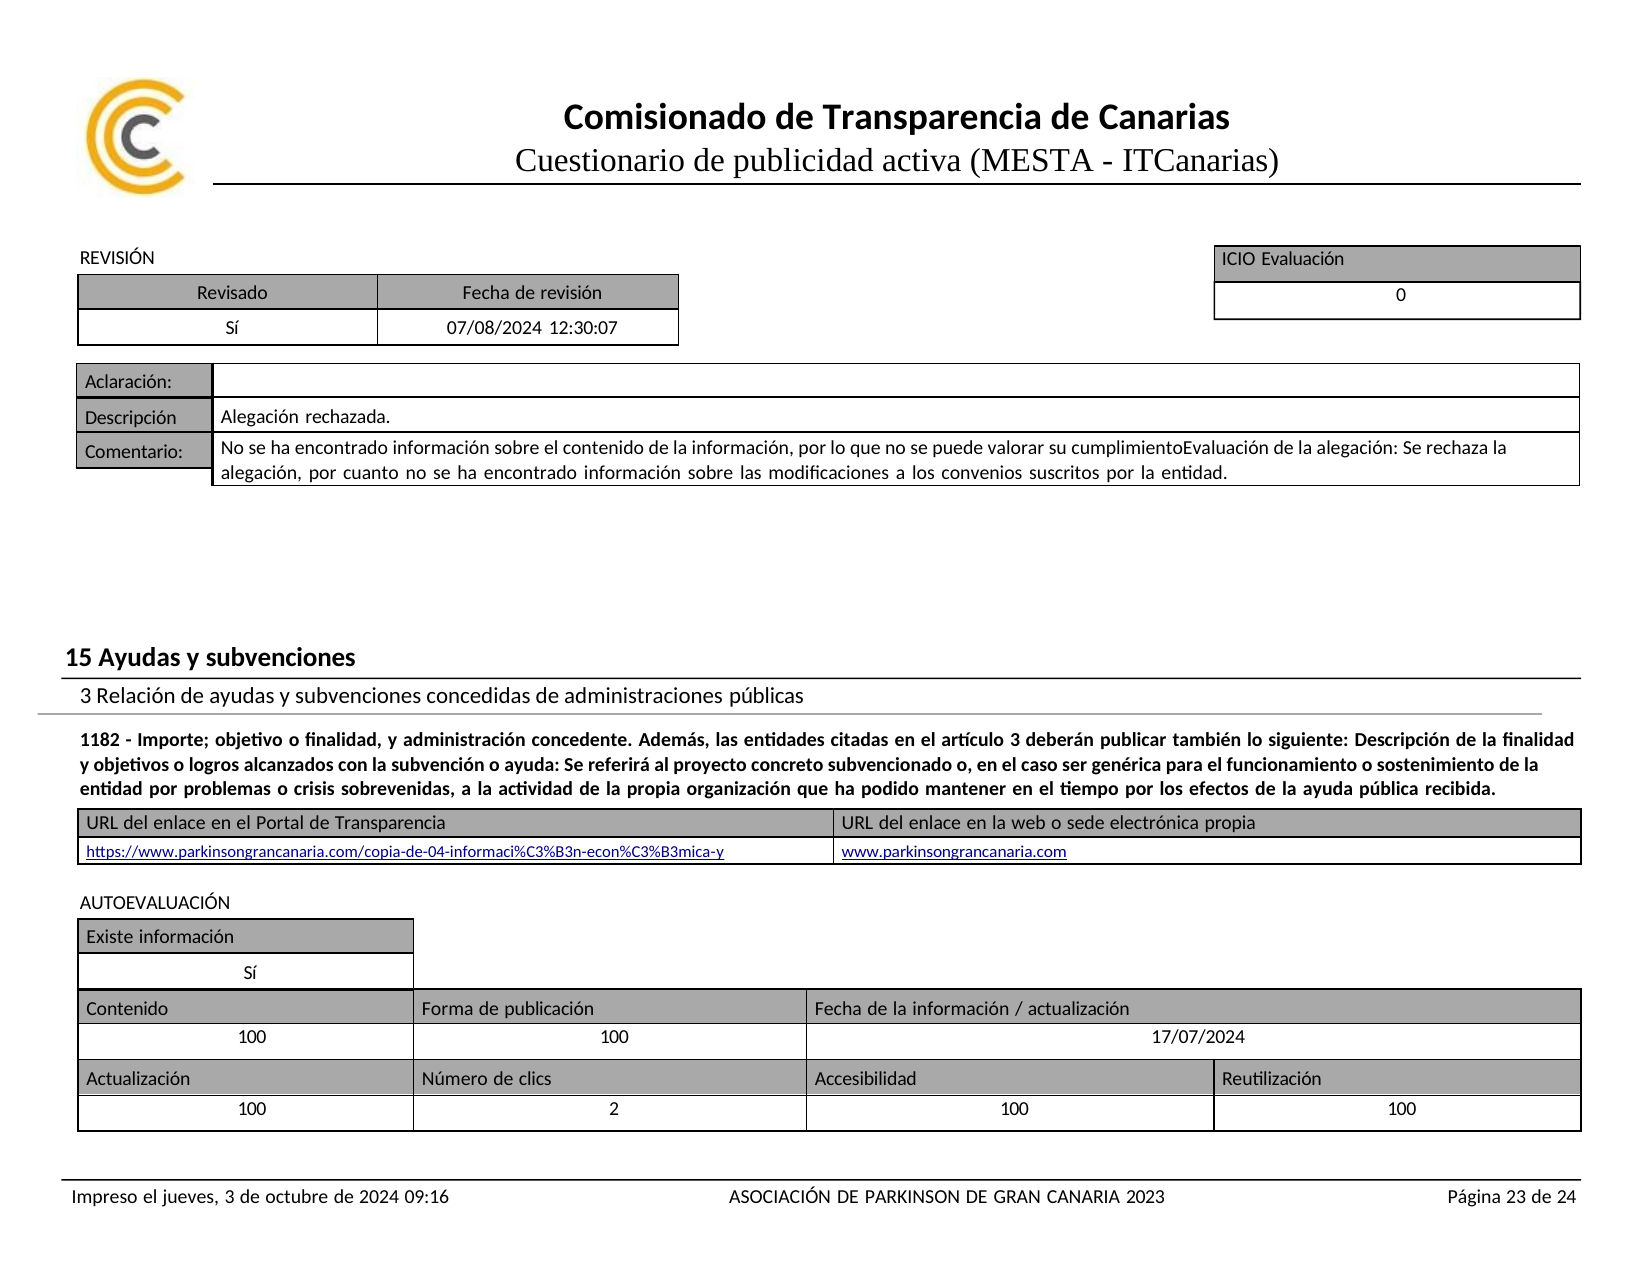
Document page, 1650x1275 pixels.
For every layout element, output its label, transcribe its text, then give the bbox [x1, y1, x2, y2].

table_header URL del enlace en el Portal de Transparencia [79, 810, 833, 836]
table_header URL del enlace en la web o sede electrónica propia [834, 810, 1580, 836]
text 1182 - Importe; objetivo o finalidad, y administración concedente. Además, las entidades citadas en el artículo 3 deberán publicar también lo siguiente: Descripción de la finalidad y objetivos o logros alcanzados con la subvención o ayuda: Se referirá al proyecto concreto subvencionado o, en el caso ser genérica para el funcionamiento o sostenimiento de la entidad por problemas o crisis sobrevenidas, a la actividad de la propia organización que ha podido mantener en el tiempo por los efectos de la ayuda pública recibida. [79, 727, 1582, 800]
text [1581, 245, 1612, 269]
table_cell Descripción [77, 399, 211, 431]
table_cell Reutilización [1215, 1060, 1580, 1094]
table_header Revisado [79, 275, 377, 308]
table_cell 100 [79, 1096, 413, 1130]
table_cell Actualización [79, 1060, 413, 1094]
table_cell No se ha encontrado información sobre el contenido de la información, por lo que no se puede valorar su cumplimientoEvaluación de la alegación: Se rechaza la alegación, por cuanto no se ha encontrado información sobre las modificaciones a los convenios suscritos por la entidad. [214, 433, 1579, 485]
text AUTOEVALUACIÓN [79, 890, 1612, 914]
table_cell 100 [807, 1096, 1213, 1130]
table_cell www.parkinsongrancanaria.com [834, 838, 1580, 863]
subtitle 15 Ayudas y subvenciones [64, 640, 1612, 673]
table_header [414, 918, 1581, 988]
text REVISIÓN [79, 245, 1214, 269]
table_cell 07/08/2024 12:30:07 [378, 310, 678, 344]
table_header Existe información [79, 920, 413, 952]
table_header Fecha de revisión [378, 275, 678, 308]
table_cell 17/07/2024 [807, 1024, 1580, 1058]
table_cell Fecha de la información / actualización [807, 990, 1580, 1023]
table_cell 100 [414, 1024, 806, 1058]
table_cell [76, 469, 211, 485]
table_cell Accesibilidad [807, 1060, 1213, 1094]
table_cell 100 [1215, 1096, 1580, 1130]
subtitle 3 Relación de ayudas y subvenciones concedidas de administraciones públicas [79, 682, 1612, 710]
table_cell Contenido [79, 991, 413, 1023]
table_cell Comentario: [77, 433, 211, 467]
table_cell Alegación rechazada. [214, 398, 1579, 431]
table_cell 2 [414, 1096, 806, 1130]
table_cell Número de clics [414, 1060, 806, 1094]
table_cell Sí [79, 310, 377, 344]
table_cell Sí [79, 954, 413, 988]
table_cell https://www.parkinsongrancanaria.com/copia-de-04-informaci%C3%B3n-econ%C3%B3mica-y [79, 838, 833, 863]
table_header Aclaración: [77, 364, 211, 396]
table_header [214, 364, 1579, 396]
table_cell Forma de publicación [414, 990, 806, 1023]
table_cell 100 [79, 1024, 413, 1058]
